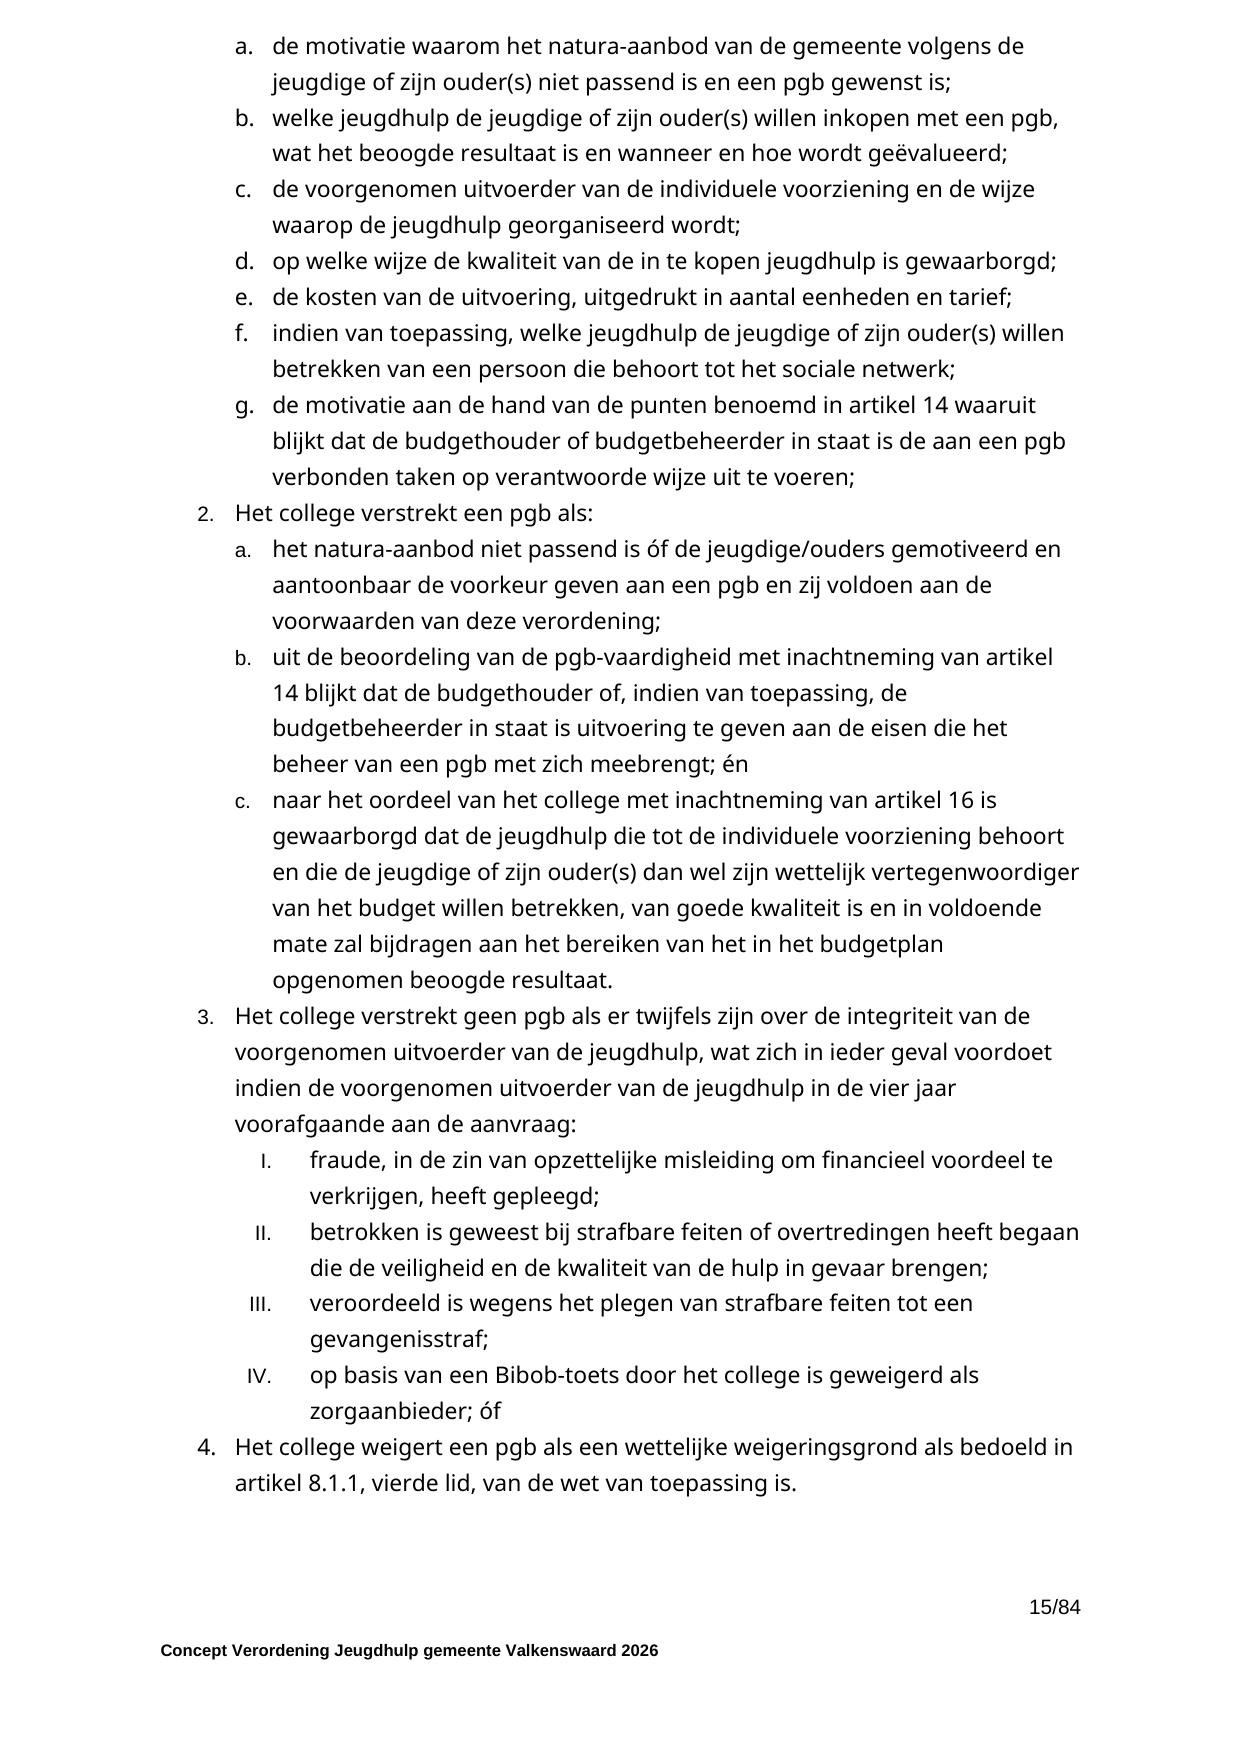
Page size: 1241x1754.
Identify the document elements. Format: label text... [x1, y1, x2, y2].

list op basis van een Bibob-toets door het college is geweigerd als zorgaanbieder; óf [272, 1359, 1081, 1426]
list Het college verstrekt geen pgb als er twijfels zijn over de integriteit van de voorgenomen uitvoerder van de jeugdhulp, wat zich in ieder geval voordoet indien de voorgenomen uitvoerder van de jeugdhulp in de vier jaar voorafgaande aan de aanvraag: [197, 1000, 1081, 1139]
list welke jeugdhulp de jeugdige of zijn ouder(s) willen inkopen met een pgb, wat het beoogde resultaat is en wanneer en hoe wordt geëvalueerd; [234, 101, 1081, 169]
list de voorgenomen uitvoerder van de individuele voorziening en de wijze waarop de jeugdhulp georganiseerd wordt; [234, 173, 1081, 241]
list fraude, in de zin van opzettelijke misleiding om financieel voordeel te verkrijgen, heeft gepleegd; [272, 1144, 1081, 1211]
list veroordeeld is wegens het plegen van strafbare feiten tot een gevangenisstraf; [272, 1287, 1081, 1354]
list de kosten van de uitvoering, uitgedrukt in aantal eenheden en tarief; [234, 281, 1081, 312]
list betrokken is geweest bij strafbare feiten of overtredingen heeft begaan die de veiligheid en de kwaliteit van de hulp in gevaar brengen; [272, 1216, 1081, 1283]
list de motivatie waarom het natura-aanbod van de gemeente volgens de jeugdige of zijn ouder(s) niet passend is en een pgb gewenst is; [234, 29, 1081, 97]
list uit de beoordeling van de pgb-vaardigheid met inachtneming van artikel 14 blijkt dat de budgethouder of, indien van toepassing, de budgetbeheerder in staat is uitvoering te geven aan de eisen die het beheer van een pgb met zich meebrengt; én [234, 641, 1081, 779]
list indien van toepassing, welke jeugdhulp de jeugdige of zijn ouder(s) willen betrekken van een persoon die behoort tot het sociale netwerk; [234, 317, 1081, 384]
list op welke wijze de kwaliteit van de in te kopen jeugdhulp is gewaarborgd; [234, 245, 1081, 276]
list naar het oordeel van het college met inachtneming van artikel 16 is gewaarborgd dat de jeugdhulp die tot de individuele voorziening behoort en die de jeugdige of zijn ouder(s) dan wel zijn wettelijk vertegenwoordiger van het budget willen betrekken, van goede kwaliteit is en in voldoende mate zal bijdragen aan het bereiken van het in het budgetplan opgenomen beoogde resultaat. [234, 784, 1081, 995]
list de motivatie aan de hand van de punten benoemd in artikel 14 waaruit blijkt dat de budgethouder of budgetbeheerder in staat is de aan een pgb verbonden taken op verantwoorde wijze uit te voeren; [234, 389, 1081, 492]
list Het college weigert een pgb als een wettelijke weigeringsgrond als bedoeld in artikel 8.1.1, vierde lid, van de wet van toepassing is. [197, 1431, 1081, 1498]
list Het college verstrekt een pgb als: [197, 497, 1081, 528]
list het natura-aanbod niet passend is óf de jeugdige/ouders gemotiveerd en aantoonbaar de voorkeur geven aan een pgb en zij voldoen aan de voorwaarden van deze verordening; [234, 533, 1081, 636]
